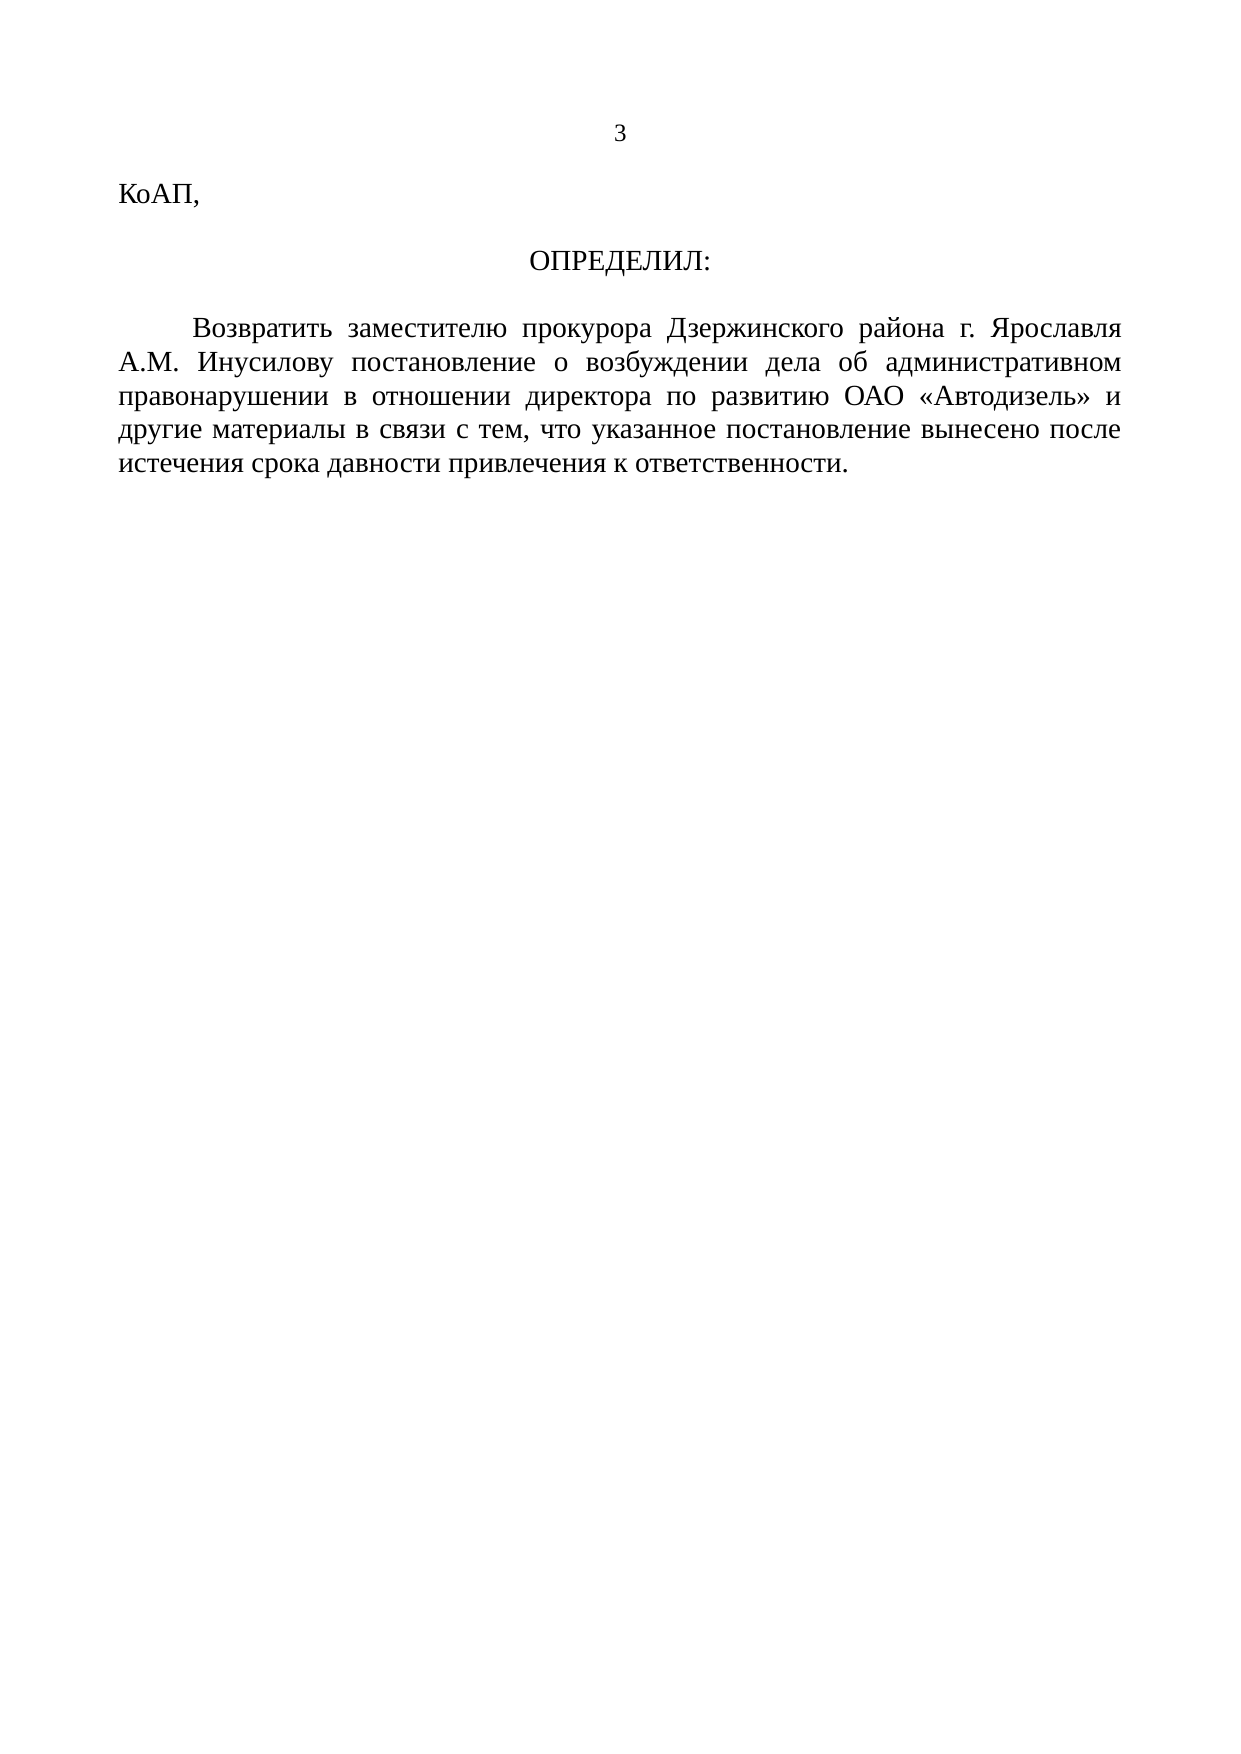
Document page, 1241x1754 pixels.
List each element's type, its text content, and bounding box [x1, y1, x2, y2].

text КоАП, [118, 176, 1122, 210]
text ОПРЕДЕЛИЛ: [118, 243, 1122, 277]
text Возвратить заместителю прокурора Дзержинского района г. Ярославля А.М. Инусилову постановление о возбуждении дела об административном правонарушении в отношении директора по развитию ОАО «Автодизель» и другие материалы в связи с тем, что указанное постановление вынесено после истечения срока давности привлечения к ответственности. [118, 311, 1122, 478]
